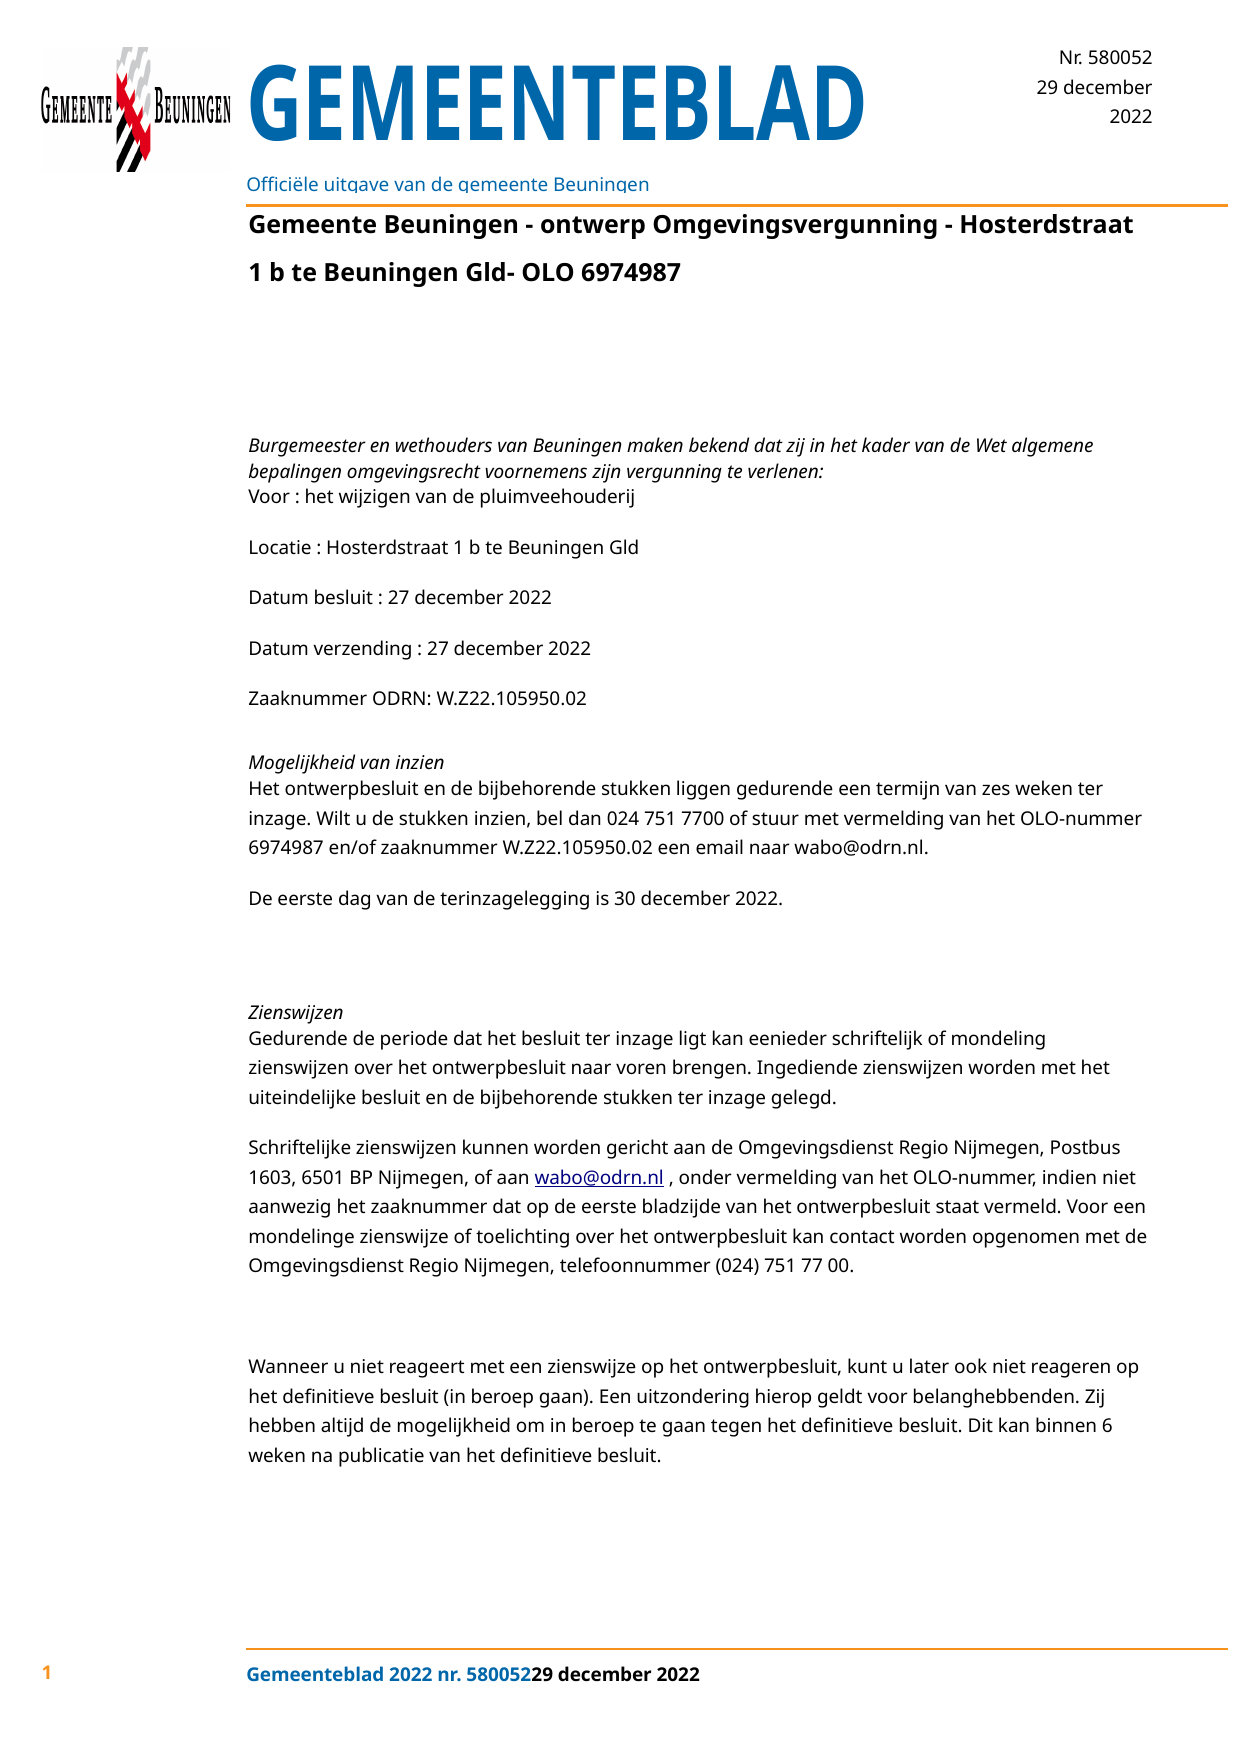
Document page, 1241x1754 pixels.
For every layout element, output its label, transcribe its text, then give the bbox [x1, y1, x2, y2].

text Het ontwerpbesluit en de bijbehorende stukken liggen gedurende een termijn van zes weken ter inzage. Wilt u de stukken inzien, bel dan 024 751 7700 of stuur met vermelding van het OLO-nummer 6974987 en/of zaaknummer W.Z22.105950.02 een email naar wabo@odrn.nl. [248, 775, 1152, 860]
text Voor : het wijzigen van de pluimveehouderij [248, 484, 1152, 509]
text Mogelijkheid van inzien [248, 749, 1152, 775]
text Datum besluit : 27 december 2022 [248, 584, 1152, 610]
text Zienswijzen [248, 999, 1152, 1025]
text Schriftelijke zienswijzen kunnen worden gericht aan de Omgevingsdienst Regio Nijmegen, Postbus 1603, 6501 BP Nijmegen, of aan wabo@odrn.nl , onder vermelding van het OLO-nummer, indien niet aanwezig het zaaknummer dat op de eerste bladzijde van het ontwerpbesluit staat vermeld. Voor een mondelinge zienswijze of toelichting over het ontwerpbesluit kan contact worden opgenomen met de Omgevingsdienst Regio Nijmegen, telefoonnummer (024) 751 77 00. [248, 1134, 1152, 1278]
text Zaaknummer ODRN: W.Z22.105950.02 [248, 685, 1152, 711]
text Datum verzending : 27 december 2022 [248, 635, 1152, 661]
text Gemeente Beuningen - ontwerp Omgevingsvergunning - Hosterdstraat 1 b te Beuningen Gld- OLO 6974987 [248, 207, 1152, 288]
text Locatie : Hosterdstraat 1 b te Beuningen Gld [248, 534, 1152, 560]
text Burgemeester en wethouders van Beuningen maken bekend dat zij in het kader van de Wet algemene bepalingen omgevingsrecht voornemens zijn vergunning te verlenen: [248, 432, 1152, 484]
text De eerste dag van de terinzagelegging is 30 december 2022. [248, 885, 1152, 910]
picture [41, 47, 231, 172]
text Wanneer u niet reageert met een zienswijze op het ontwerpbesluit, kunt u later ook niet reageren op het definitieve besluit (in beroep gaan). Een uitzondering hierop geldt voor belanghebbenden. Zij hebben altijd de mogelijkheid om in beroep te gaan tegen het definitieve besluit. Dit kan binnen 6 weken na publicatie van het definitieve besluit. [248, 1353, 1152, 1468]
text Gedurende de periode dat het besluit ter inzage ligt kan eenieder schriftelijk of mondeling zienswijzen over het ontwerpbesluit naar voren brengen. Ingediende zienswijzen worden met het uiteindelijke besluit en de bijbehorende stukken ter inzage gelegd. [248, 1025, 1152, 1110]
